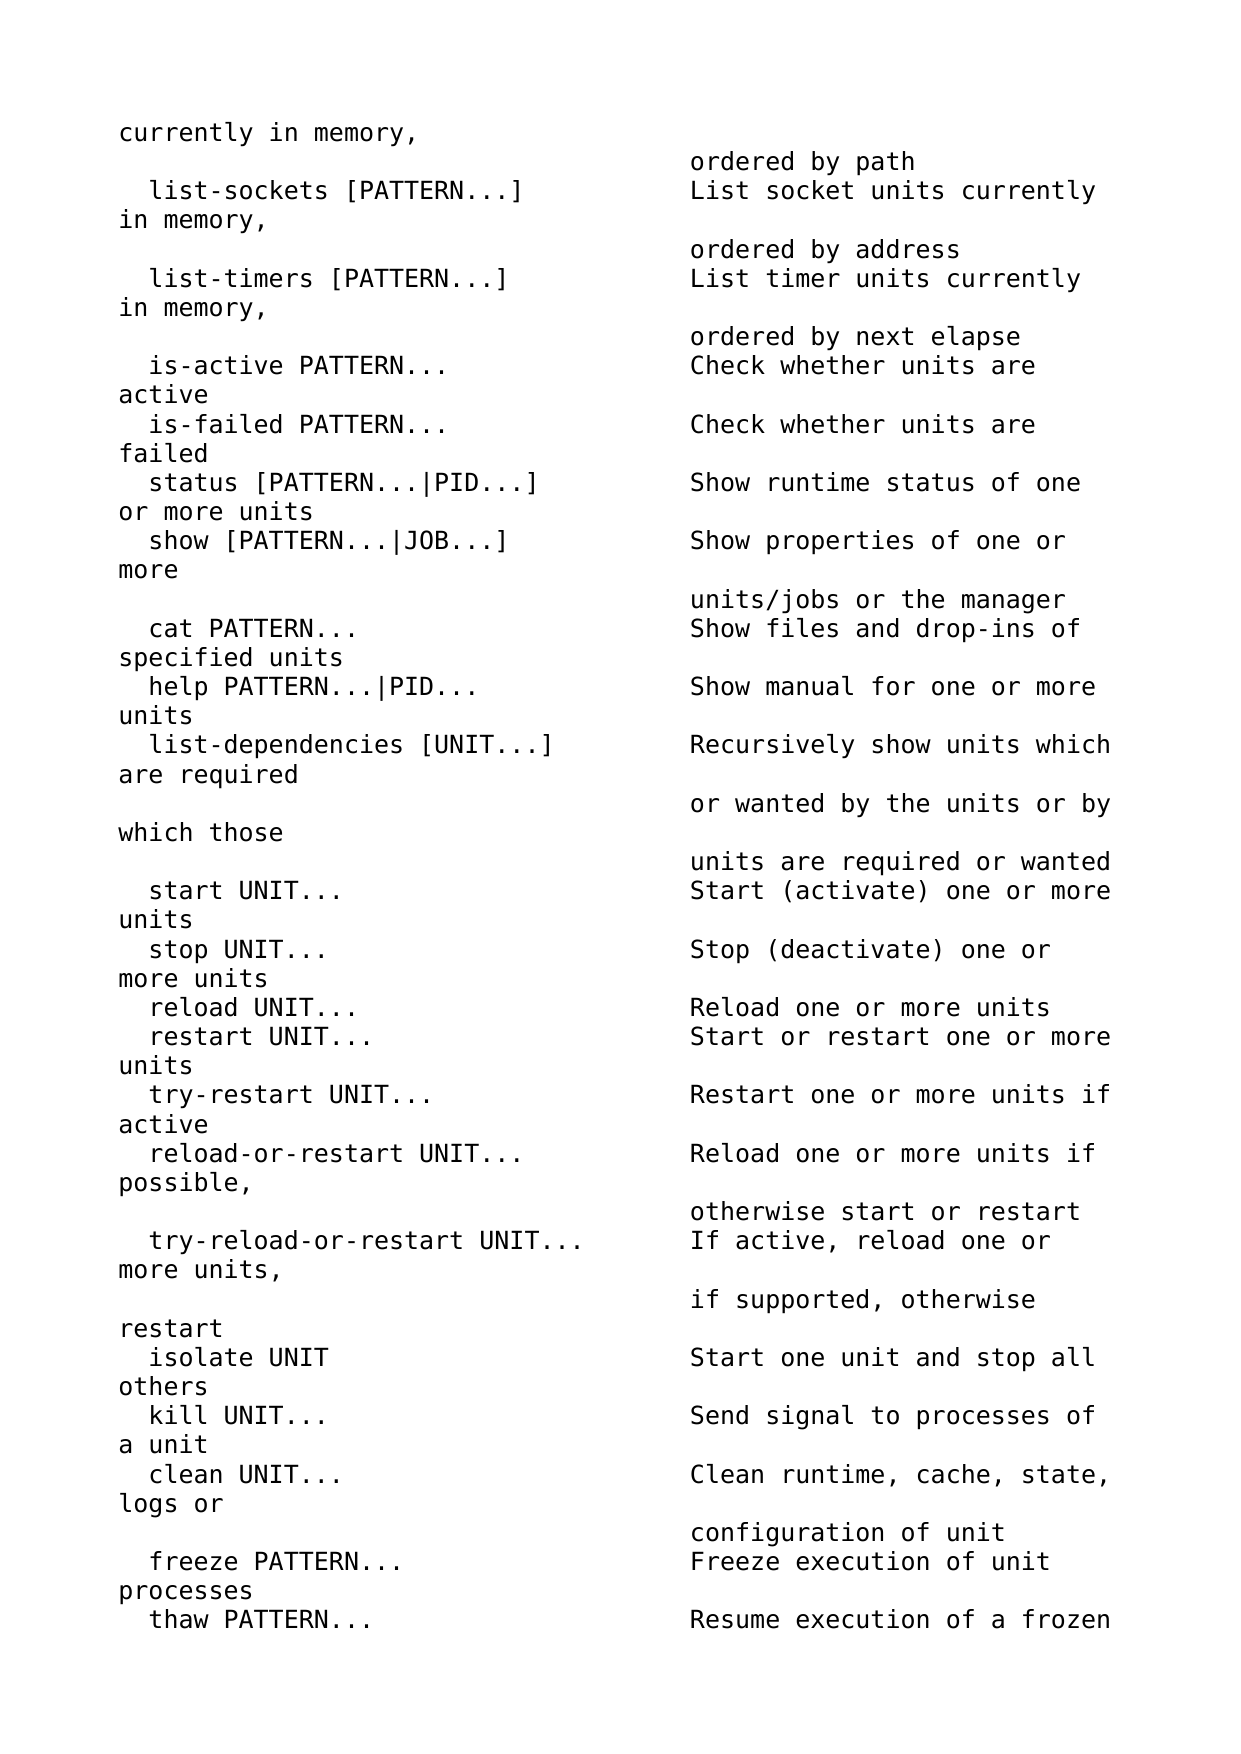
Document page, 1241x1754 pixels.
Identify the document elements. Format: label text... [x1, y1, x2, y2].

text currently in memory, ordered by path list-sockets [PATTERN...] List socket units currently in memory, ordered by address list-timers [PATTERN...] List timer units currently in memory, ordered by next elapse is-active PATTERN... Check whether units are active is-failed PATTERN... Check whether units are failed status [PATTERN...|PID...] Show runtime status of one or more units show [PATTERN...|JOB...] Show properties of one or more units/jobs or the manager cat PATTERN... Show files and drop-ins of specified units help PATTERN...|PID... Show manual for one or more units list-dependencies [UNIT...] Recursively show units which are required or wanted by the units or by which those units are required or wanted start UNIT... Start (activate) one or more units stop UNIT... Stop (deactivate) one or more units reload UNIT... Reload one or more units restart UNIT... Start or restart one or more units try-restart UNIT... Restart one or more units if active reload-or-restart UNIT... Reload one or more units if possible, otherwise start or restart try-reload-or-restart UNIT... If active, reload one or more units, if supported, otherwise restart isolate UNIT Start one unit and stop all others kill UNIT... Send signal to processes of a unit clean UNIT... Clean runtime, cache, state, logs or configuration of unit freeze PATTERN... Freeze execution of unit processes thaw PATTERN... Resume execution of a frozen [118, 118, 1122, 1635]
